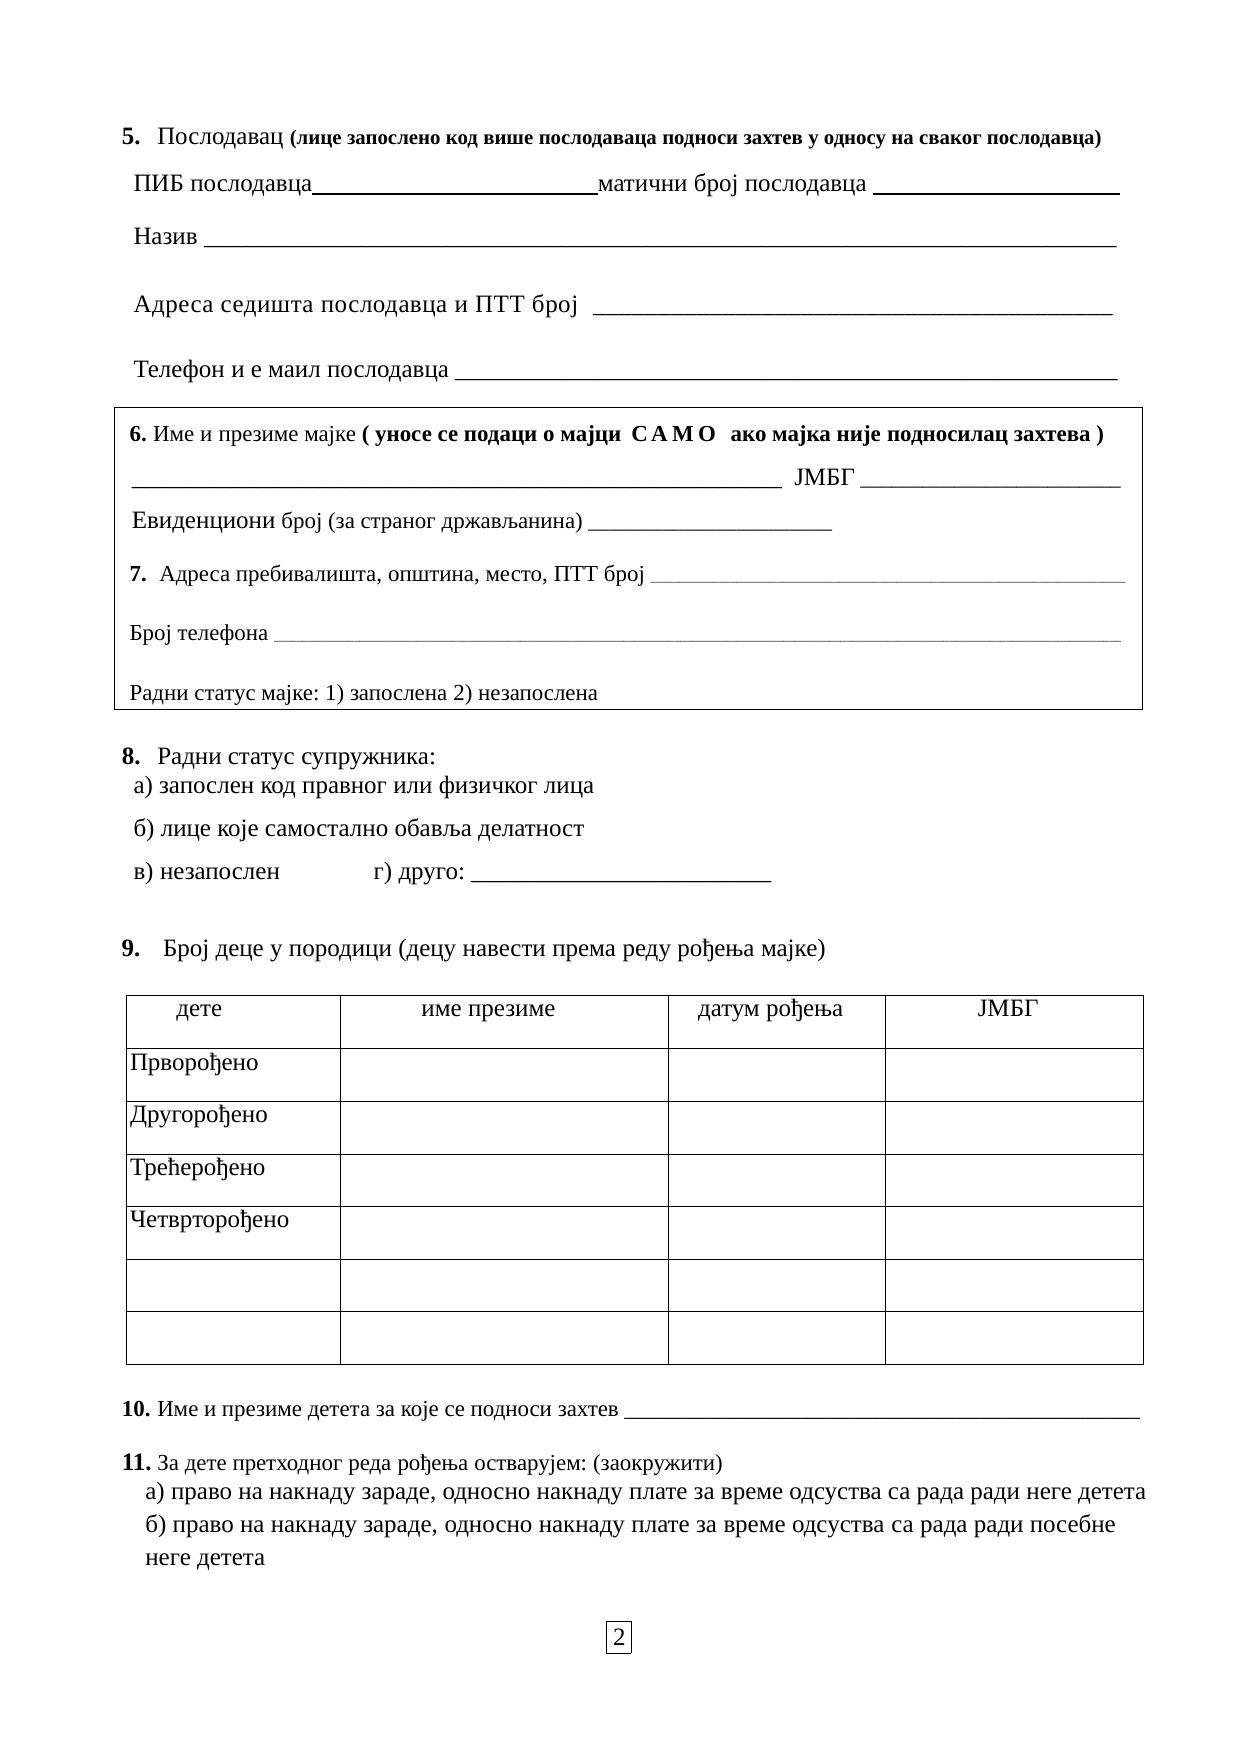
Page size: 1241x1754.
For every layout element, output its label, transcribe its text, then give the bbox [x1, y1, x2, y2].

table_cell [341, 1102, 668, 1153]
table_cell [341, 1207, 668, 1259]
table_cell [669, 1102, 885, 1153]
table_cell [669, 1155, 885, 1206]
table_cell Четврторођено [127, 1207, 340, 1259]
text Телефон и е маил послодавца _____________________________________________________ [133, 354, 1122, 383]
table_header ЈМБГ [886, 996, 1143, 1048]
list Број деце у породици (децу навести према реду рођења мајке) [121, 933, 1176, 962]
table_cell [886, 1102, 1143, 1153]
list За дете претходног реда рођења остварујем: (заокружити) [122, 1447, 1176, 1476]
table_cell [886, 1260, 1143, 1311]
table_cell [886, 1312, 1143, 1364]
table_cell [886, 1155, 1143, 1206]
table_cell Трећерођено [127, 1155, 340, 1206]
table_cell [341, 1155, 668, 1206]
table_cell [341, 1260, 668, 1311]
list Радни статус супружника: [122, 744, 1176, 770]
table_cell [669, 1049, 885, 1101]
table_cell [341, 1049, 668, 1101]
table_header име презиме [341, 996, 668, 1048]
table_header дете [127, 996, 340, 1048]
text Назив _________________________________________________________________________ [133, 221, 1122, 250]
text в) незапослен г) друго: ________________________ [133, 856, 1176, 885]
list Име и презиме детета за које се подноси захтев _____________________________________________ [122, 1394, 1176, 1421]
text б) право на накнаду зараде, односно накнаду плате за време одсуства са рада ради посебне неге детета [145, 1509, 1140, 1571]
table_cell [886, 1049, 1143, 1101]
text Адреса седишта послодавца и ПТТ број ________________________________________ [133, 289, 1117, 318]
text б) лице које самостално обавља делатност [133, 813, 1176, 842]
table_cell [669, 1207, 885, 1259]
table_cell Другорођено [127, 1102, 340, 1153]
table_header Име и презиме мајке ( уносе се подаци о мајци САМО ако мајка није подносилац захтева ) ____________________________________________________ ЈМБГ _________________________ Евиденциони број (за страног држављанина) _______________________ Адреса пребивалишта, општина, место, ПТТ број ___________________________________________________________________________________ Број телефона ____________________________________________________________________________________________________________________________________________________ Радни статус мајке: 1) запослена 2) незапослена [115, 408, 1142, 708]
table_header датум рођења [669, 996, 885, 1048]
table_cell [886, 1207, 1143, 1259]
table_cell [341, 1312, 668, 1364]
text а) право на накнаду зараде, односно накнаду плате за време одсуства са рада ради неге детета [145, 1476, 1176, 1505]
text а) запослен код правног или физичког лица [133, 770, 1176, 798]
table_cell [127, 1260, 340, 1311]
text ПИБ послодавца матични број послодавца [133, 171, 1128, 197]
table_cell [669, 1312, 885, 1364]
table_cell Прворођено [127, 1049, 340, 1101]
table_cell [669, 1260, 885, 1311]
table_cell [127, 1312, 340, 1364]
list Послодавац (лице запослено код више послодаваца подноси захтев у односу на сваког послодавца) [122, 121, 1176, 150]
